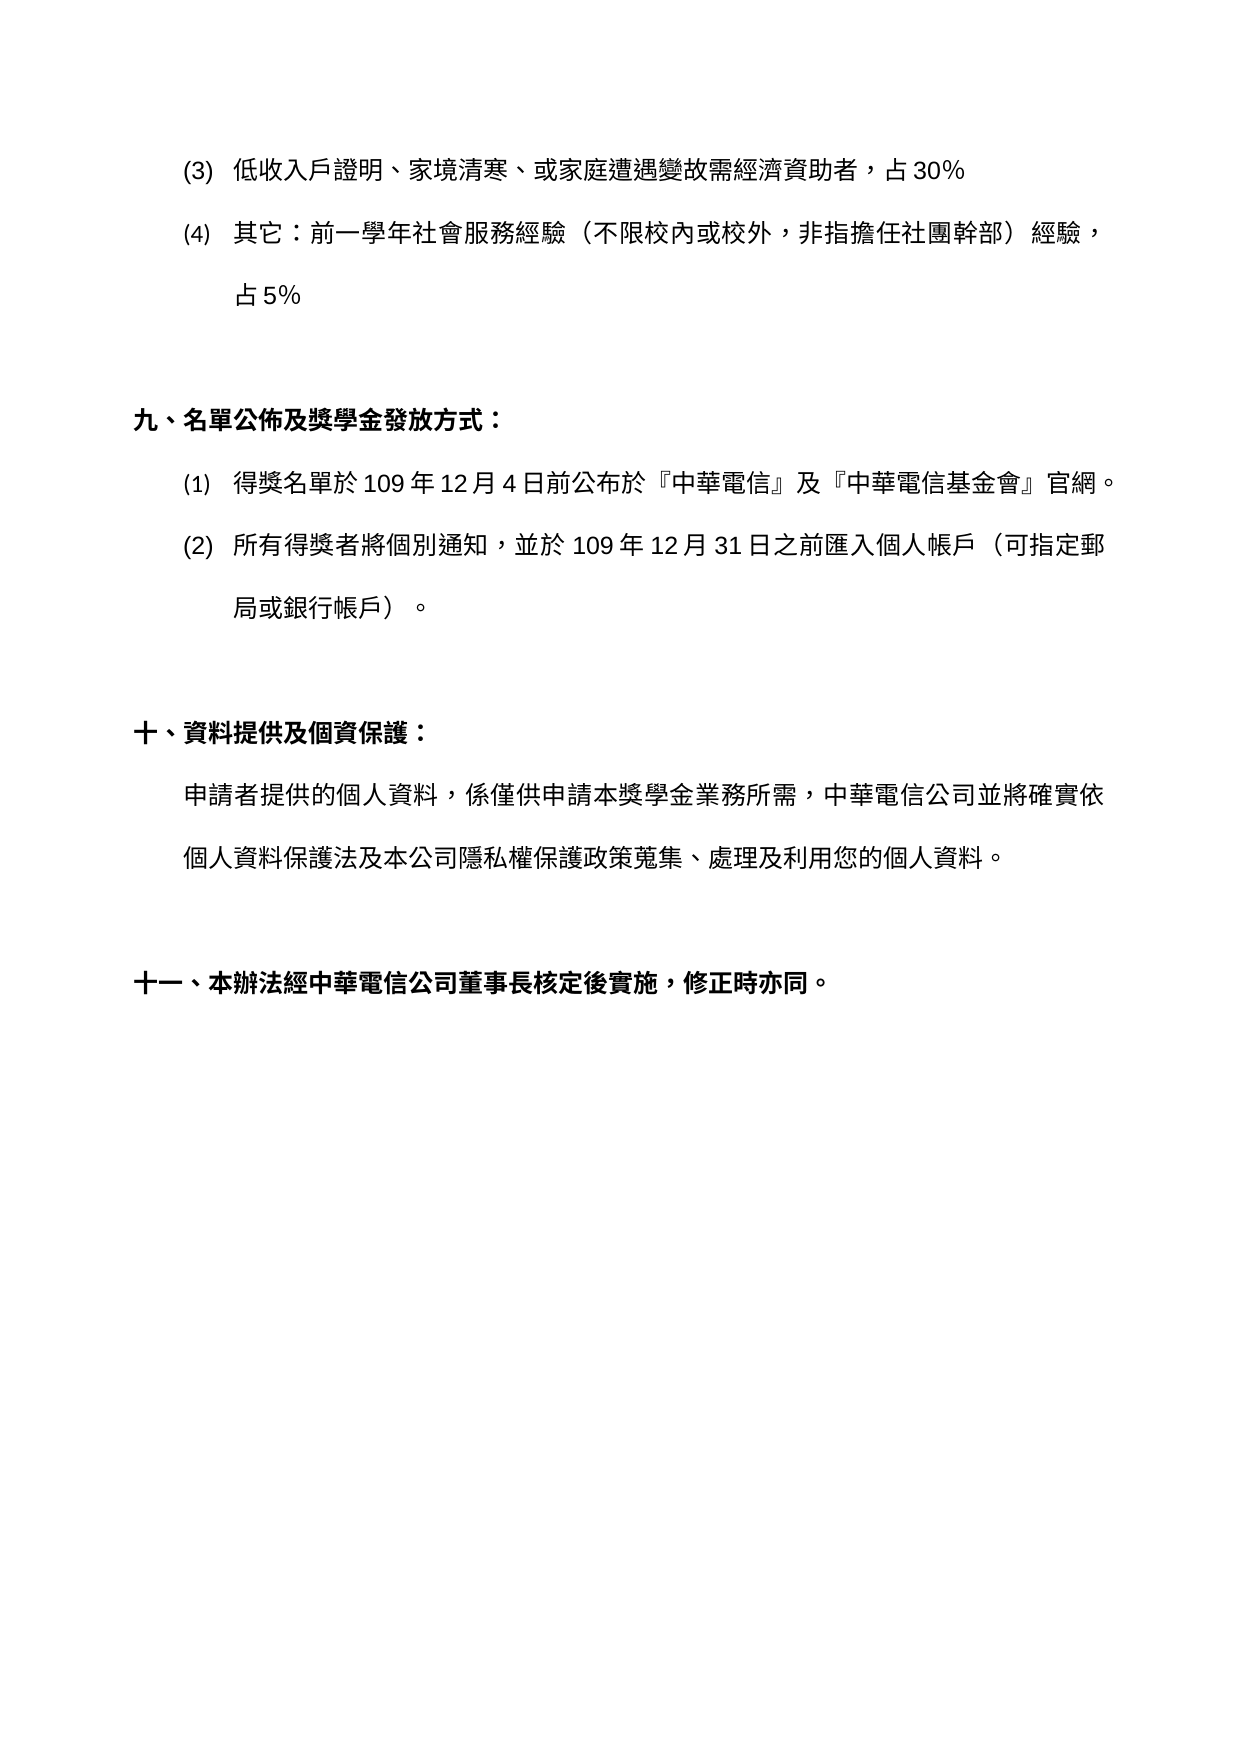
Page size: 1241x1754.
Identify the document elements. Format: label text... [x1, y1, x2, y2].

text 九、名單公佈及獎學金發放方式： [133, 377, 1107, 439]
list 低收入戶證明、家境清寒、或家庭遭遇變故需經濟資助者，占30％ [183, 127, 1107, 189]
text 申請者提供的個人資料，係僅供申請本獎學金業務所需，中華電信公司並將確實依個人資料保護法及本公司隱私權保護政策蒐集、處理及利用您的個人資料。 [183, 752, 1107, 877]
text 十、資料提供及個資保護： [133, 689, 1107, 752]
text 十一、本辦法經中華電信公司董事長核定後實施，修正時亦同。 [133, 939, 1107, 1002]
list 其它：前一學年社會服務經驗（不限校內或校外，非指擔任社團幹部）經驗，占5％ [183, 189, 1107, 314]
list 得獎名單於109年12月4日前公布於『中華電信』及『中華電信基金會』官網。 [183, 439, 1107, 502]
list 所有得獎者將個別通知，並於109年12月31日之前匯入個人帳戶（可指定郵局或銀行帳戶）。 [183, 502, 1107, 627]
